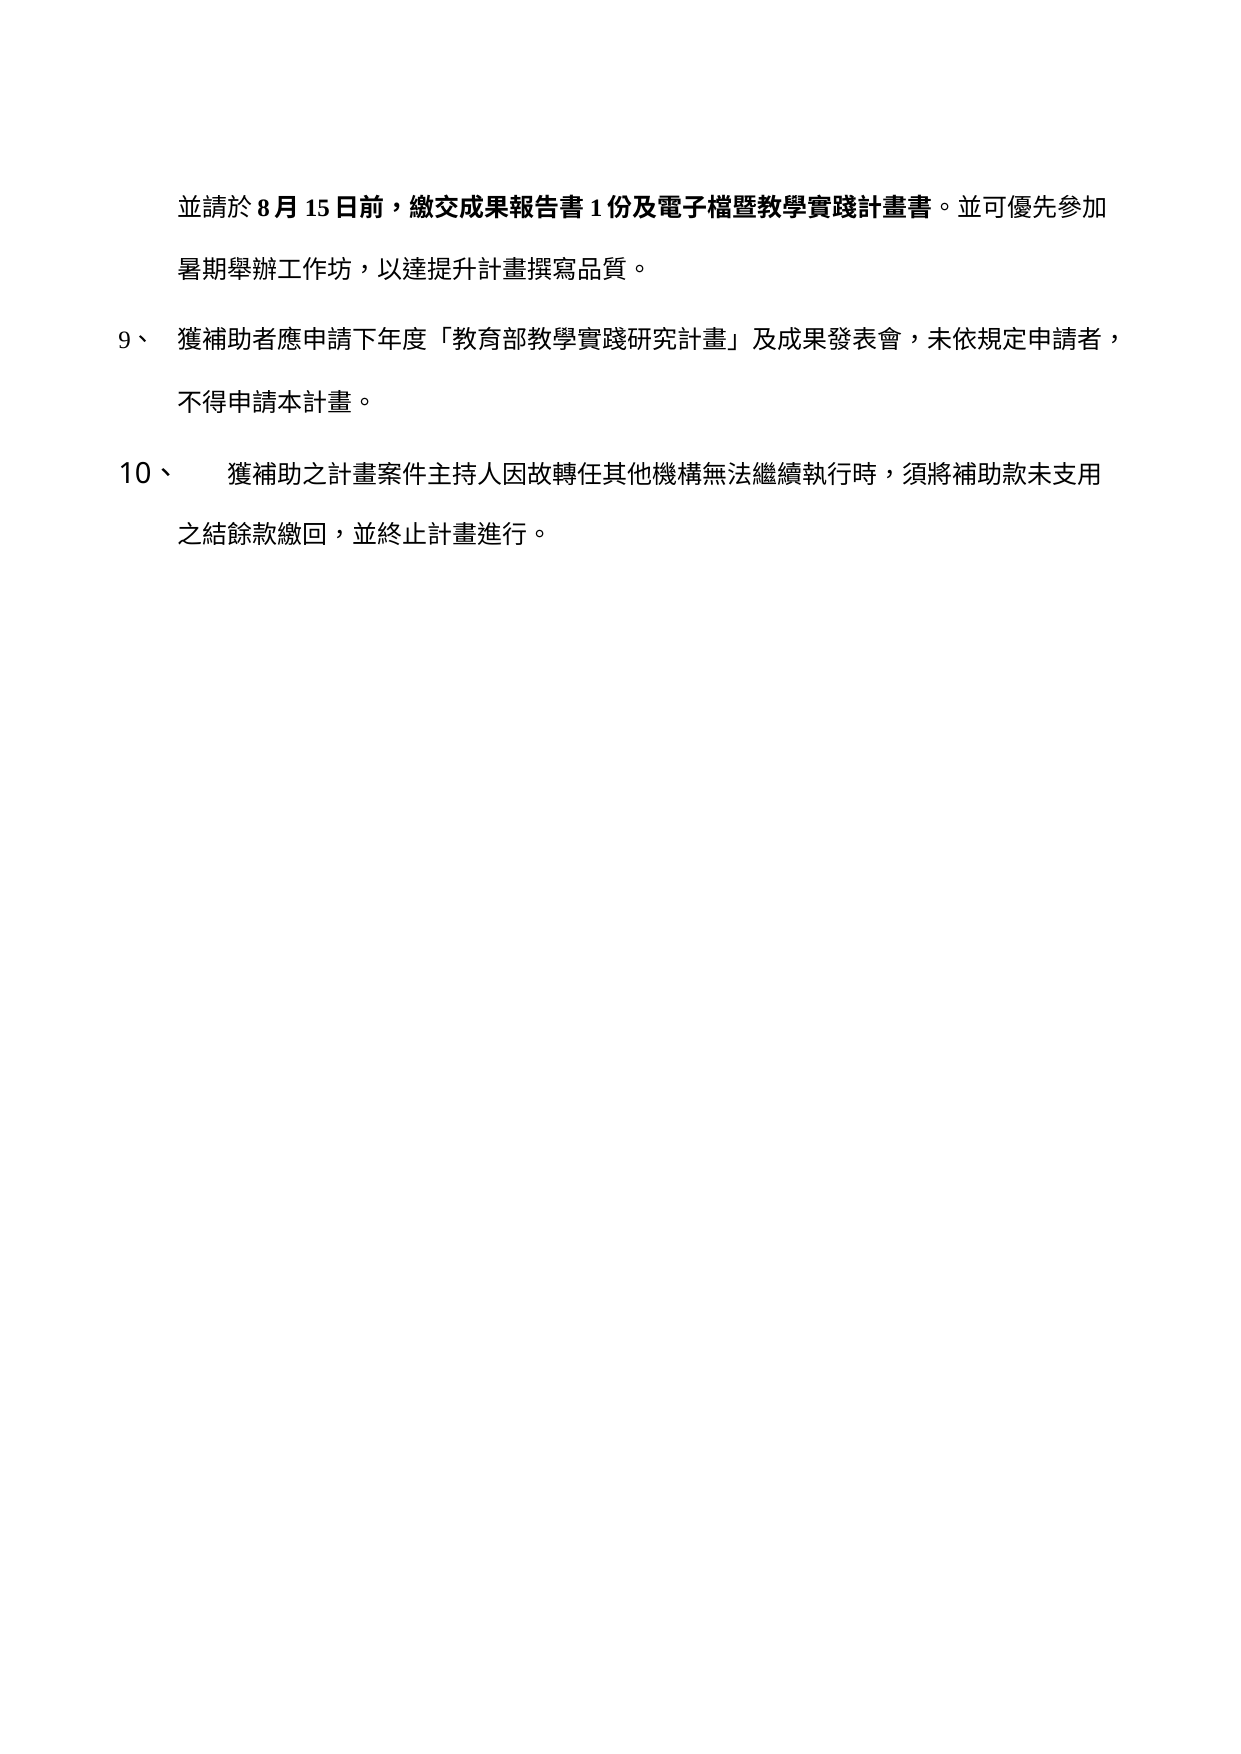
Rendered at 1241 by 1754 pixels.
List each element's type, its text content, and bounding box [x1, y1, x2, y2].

list 獲補助之計畫案件主持人因故轉任其他機構無法繼續執行時，須將補助款未支用之結餘款繳回，並終止計畫進行。 [118, 429, 1122, 554]
list 獲補助者應申請下年度「教育部教學實踐研究計畫」及成果發表會，未依規定申請者，不得申請本計畫。 [118, 296, 1122, 421]
list 並請於8月15日前，繳交成果報告書1份及電子檔暨教學實踐計畫書。並可優先參加暑期舉辦工作坊，以達提升計畫撰寫品質。 [118, 164, 1122, 289]
